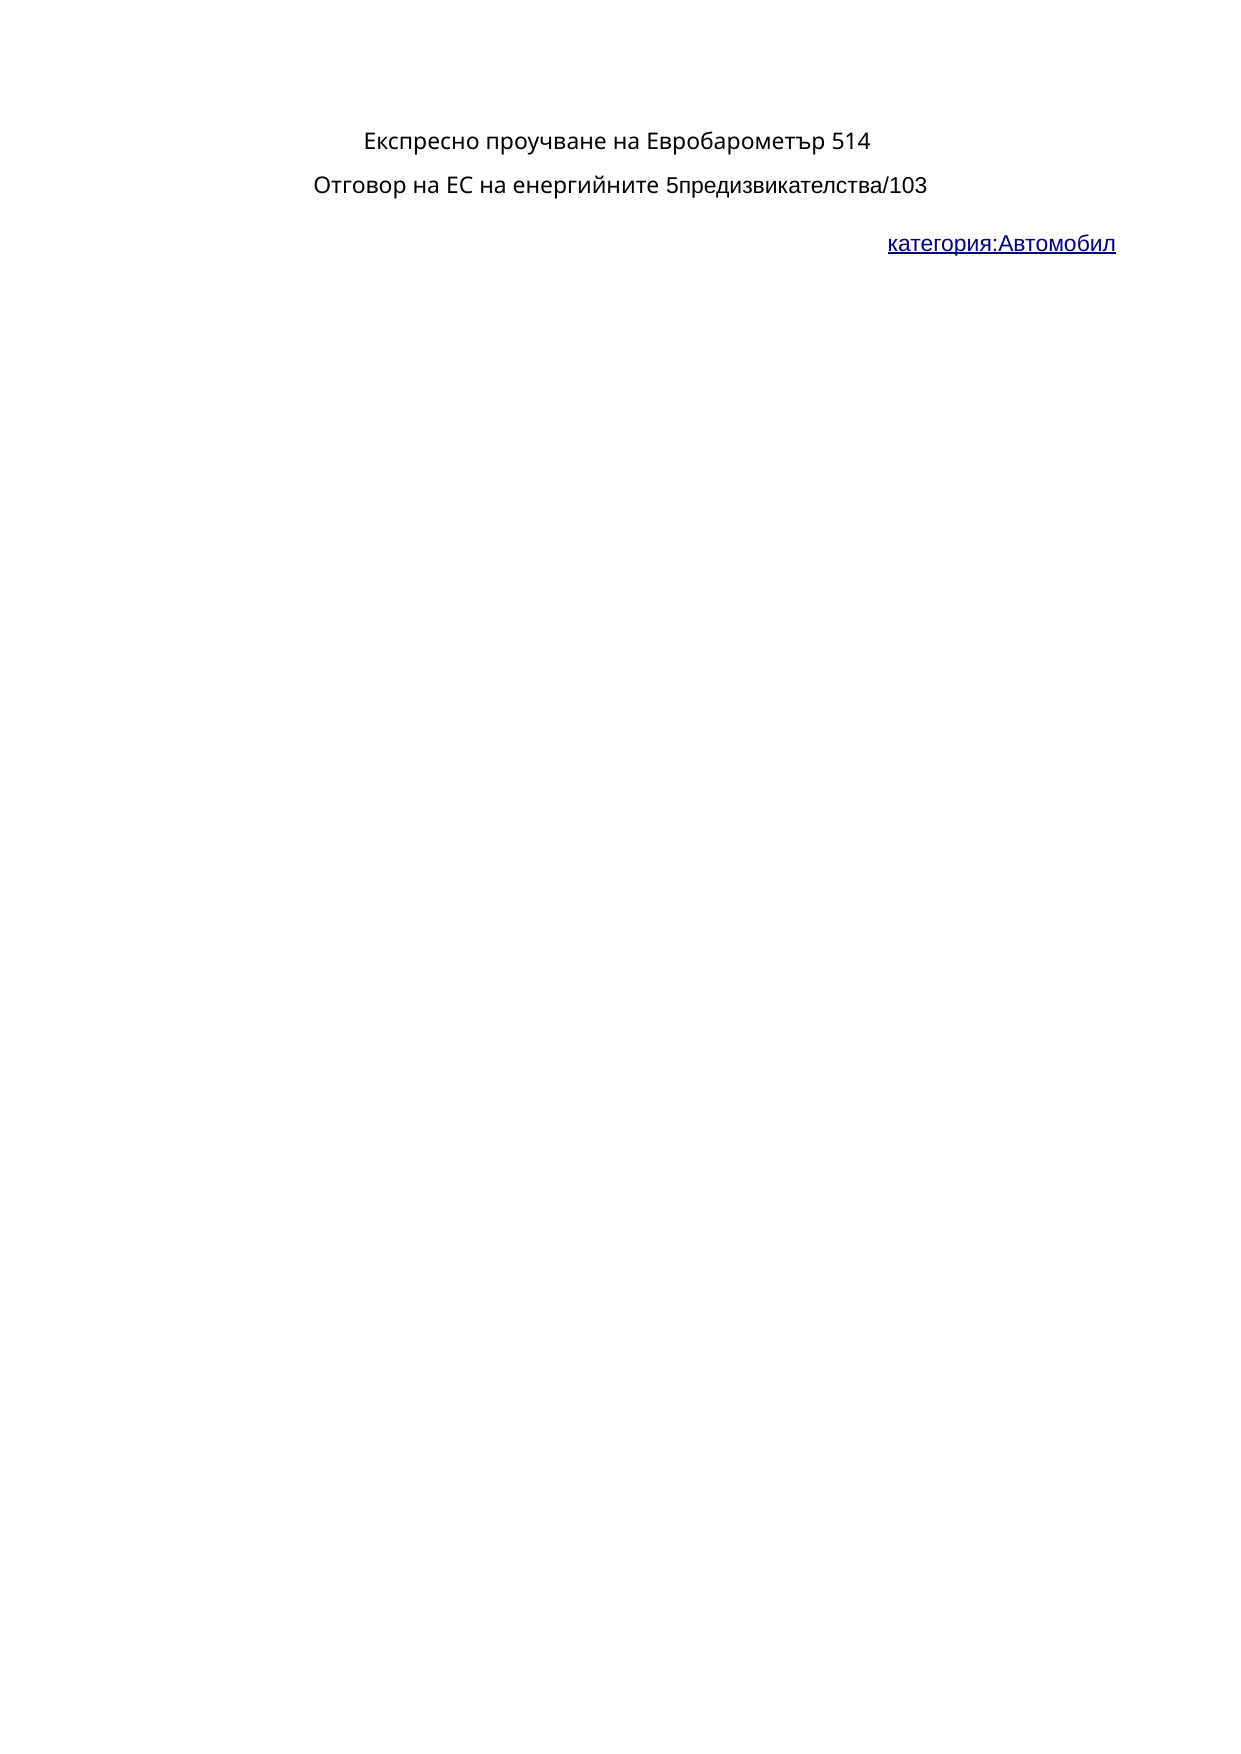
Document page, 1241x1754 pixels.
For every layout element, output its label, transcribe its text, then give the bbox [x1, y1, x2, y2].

text категория:Автомобил [118, 229, 1122, 256]
